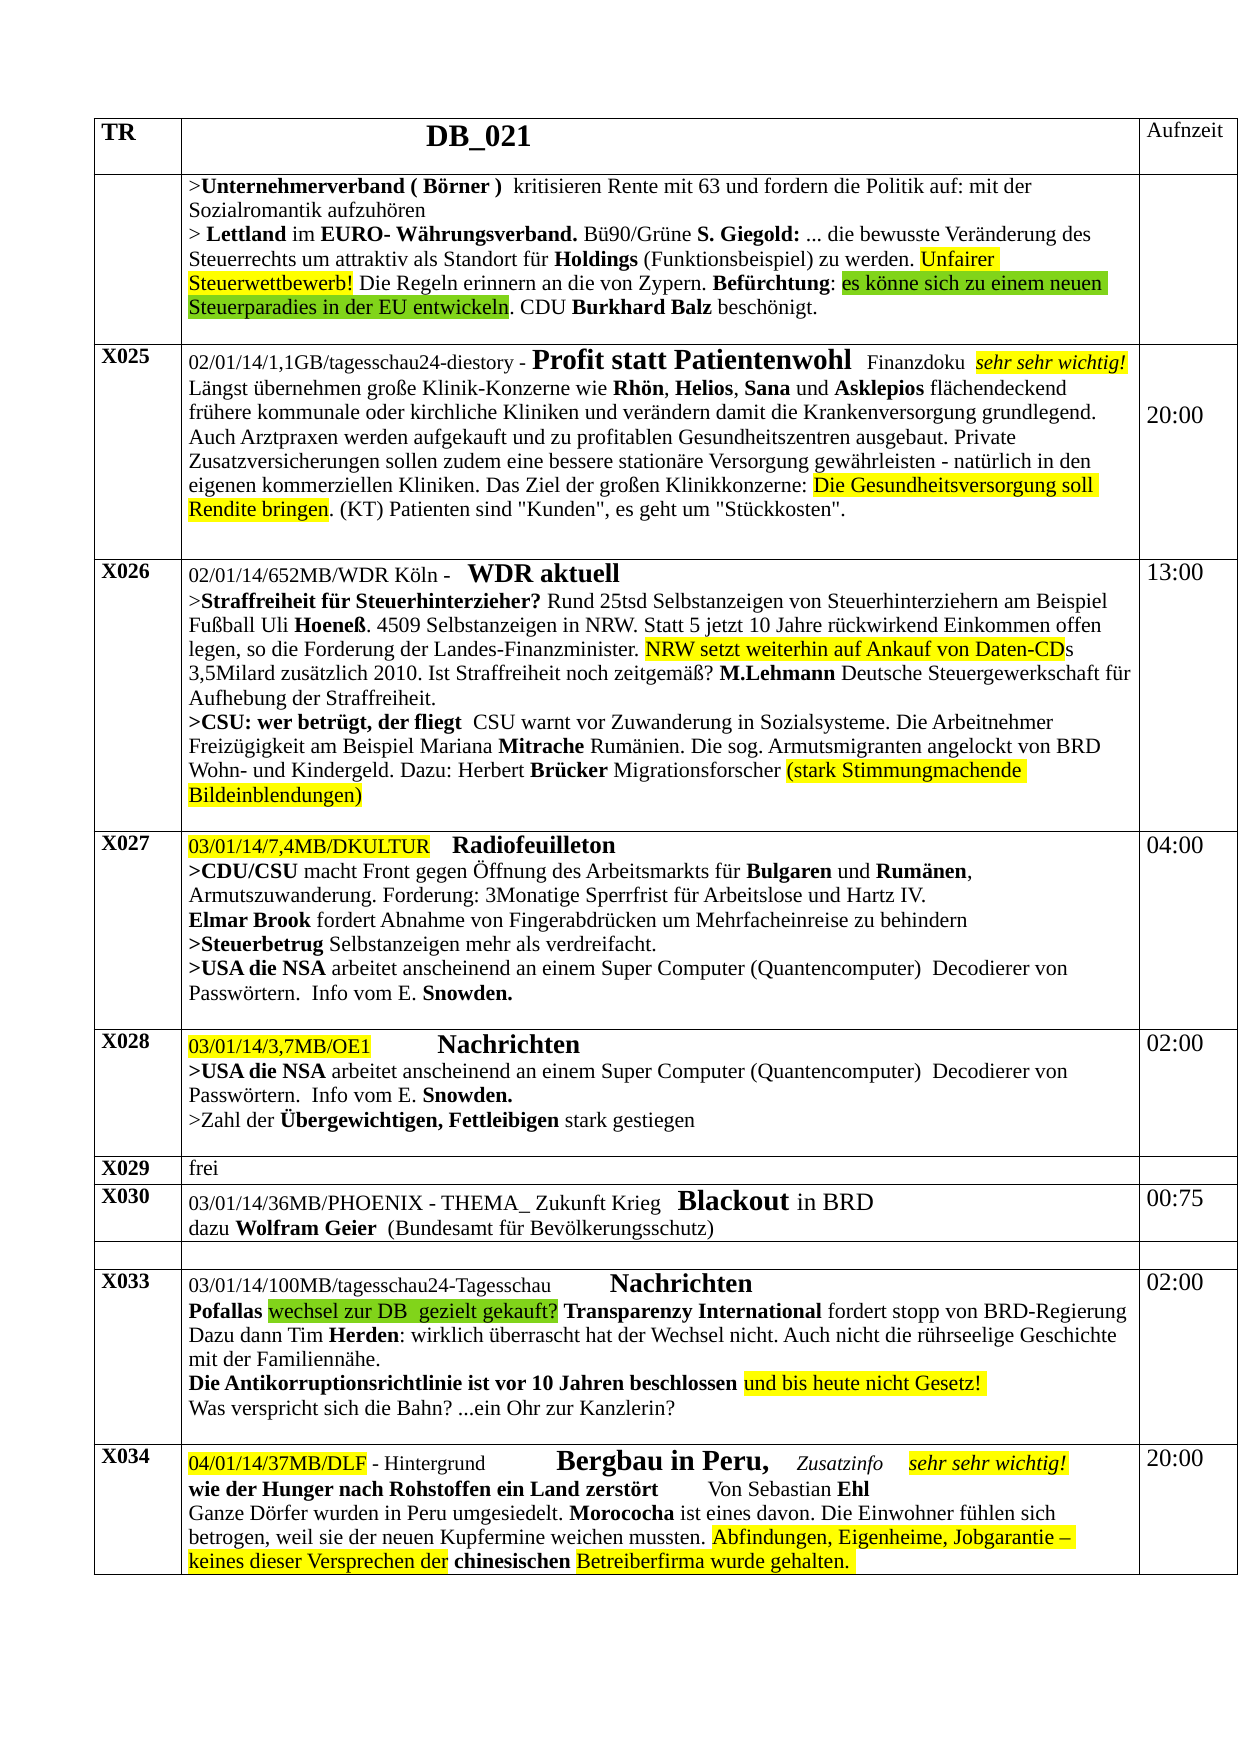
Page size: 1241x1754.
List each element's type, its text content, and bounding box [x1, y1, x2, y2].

table_cell frei [182, 1157, 1139, 1184]
table_cell 04/01/14/37MB/DLF - Hintergrund Bergbau in Peru, Zusatzinfo sehr sehr wichtig! wie der Hunger nach Rohstoffen ein Land zerstört Von Sebastian Ehl Ganze Dörfer wurden in Peru umgesiedelt. Morococha ist eines davon. Die Einwohner fühlen sich betrogen, weil sie der neuen Kupfermine weichen mussten. Abfindungen, Eigenheime, Jobgarantie – keines dieser Versprechen der chinesischen Betreiberfirma wurde gehalten. [182, 1445, 1139, 1574]
table_cell [182, 1242, 1139, 1268]
table_cell X033 [95, 1270, 181, 1444]
table_cell [1140, 1242, 1237, 1268]
table_cell [95, 1242, 181, 1268]
table_cell 03/01/14/3,7MB/OE1 Nachrichten >USA die NSA arbeitet anscheinend an einem Super Computer (Quantencomputer) Decodierer von Passwörtern. Info vom E. Snowden. >Zahl der Übergewichtigen, Fettleibigen stark gestiegen [182, 1030, 1139, 1156]
table_cell X034 [95, 1445, 181, 1574]
table_cell >Unternehmerverband ( Börner ) kritisieren Rente mit 63 und fordern die Politik auf: mit der Sozialromantik aufzuhören > Lettland im EURO- Währungsverband. Bü90/Grüne S. Giegold: ... die bewusste Veränderung des Steuerrechts um attraktiv als Standort für Holdings (Funktionsbeispiel) zu werden. Unfairer Steuerwettbewerb! Die Regeln erinnern an die von Zypern. Befürchtung: es könne sich zu einem neuen Steuerparadies in der EU entwickeln. CDU Burkhard Balz beschönigt. [182, 175, 1139, 344]
table_cell [1140, 1157, 1237, 1184]
table_cell 03/01/14/36MB/PHOENIX - THEMA_ Zukunft Krieg Blackout in BRD dazu Wolfram Geier (Bundesamt für Bevölkerungsschutz) [182, 1185, 1139, 1241]
table_cell 02:00 [1140, 1270, 1237, 1444]
table_cell 20:00 [1140, 1445, 1237, 1574]
table_cell 20:00 [1140, 345, 1237, 558]
table_cell [95, 175, 181, 344]
table_cell [1140, 175, 1237, 344]
table_cell 02/01/14/652MB/WDR Köln - WDR aktuell >Straffreiheit für Steuerhinterzieher? Rund 25tsd Selbstanzeigen von Steuerhinterziehern am Beispiel Fußball Uli Hoeneß. 4509 Selbstanzeigen in NRW. Statt 5 jetzt 10 Jahre rückwirkend Einkommen offen legen, so die Forderung der Landes-Finanzminister. NRW setzt weiterhin auf Ankauf von Daten-CDs 3,5Milard zusätzlich 2010. Ist Straffreiheit noch zeitgemäß? M.Lehmann Deutsche Steuergewerkschaft für Aufhebung der Straffreiheit. >CSU: wer betrügt, der fliegt CSU warnt vor Zuwanderung in Sozialsysteme. Die Arbeitnehmer Freizügigkeit am Beispiel Mariana Mitrache Rumänien. Die sog. Armutsmigranten angelockt von BRD Wohn- und Kindergeld. Dazu: Herbert Brücker Migrationsforscher (stark Stimmungmachende Bildeinblendungen) [182, 560, 1139, 831]
table_cell X026 [95, 560, 181, 831]
table_cell X027 [95, 832, 181, 1029]
table_cell X025 [95, 345, 181, 558]
table_cell X029 [95, 1157, 181, 1184]
table_cell 13:00 [1140, 560, 1237, 831]
table_cell 03/01/14/100MB/tagesschau24-Tagesschau Nachrichten Pofallas wechsel zur DB gezielt gekauft? Transparenzy International fordert stopp von BRD-Regierung Dazu dann Tim Herden: wirklich überrascht hat der Wechsel nicht. Auch nicht die rührseelige Geschichte mit der Familiennähe. Die Antikorruptionsrichtlinie ist vor 10 Jahren beschlossen und bis heute nicht Gesetz! Was verspricht sich die Bahn? ...ein Ohr zur Kanzlerin? [182, 1270, 1139, 1444]
table_cell 04:00 [1140, 832, 1237, 1029]
table_header Aufnzeit [1140, 119, 1237, 174]
table_header DB_021 [182, 119, 1139, 174]
table_cell X028 [95, 1030, 181, 1156]
table_cell 03/01/14/7,4MB/DKULTUR Radiofeuilleton >CDU/CSU macht Front gegen Öffnung des Arbeitsmarkts für Bulgaren und Rumänen, Armutszuwanderung. Forderung: 3Monatige Sperrfrist für Arbeitslose und Hartz IV. Elmar Brook fordert Abnahme von Fingerabdrücken um Mehrfacheinreise zu behindern >Steuerbetrug Selbstanzeigen mehr als verdreifacht. >USA die NSA arbeitet anscheinend an einem Super Computer (Quantencomputer) Decodierer von Passwörtern. Info vom E. Snowden. [182, 832, 1139, 1029]
table_cell 00:75 [1140, 1185, 1237, 1241]
table_header TR [95, 119, 181, 174]
table_cell 02:00 [1140, 1030, 1237, 1156]
table_cell X030 [95, 1185, 181, 1241]
table_cell 02/01/14/1,1GB/tagesschau24-diestory - Profit statt Patientenwohl Finanzdoku sehr sehr wichtig! Längst übernehmen große Klinik-Konzerne wie Rhön, Helios, Sana und Asklepios flächendeckend frühere kommunale oder kirchliche Kliniken und verändern damit die Krankenversorgung grundlegend. Auch Arztpraxen werden aufgekauft und zu profitablen Gesundheitszentren ausgebaut. Private Zusatzversicherungen sollen zudem eine bessere stationäre Versorgung gewährleisten - natürlich in den eigenen kommerziellen Kliniken. Das Ziel der großen Klinikkonzerne: Die Gesundheitsversorgung soll Rendite bringen. (KT) Patienten sind "Kunden", es geht um "Stückkosten". [182, 345, 1139, 558]
